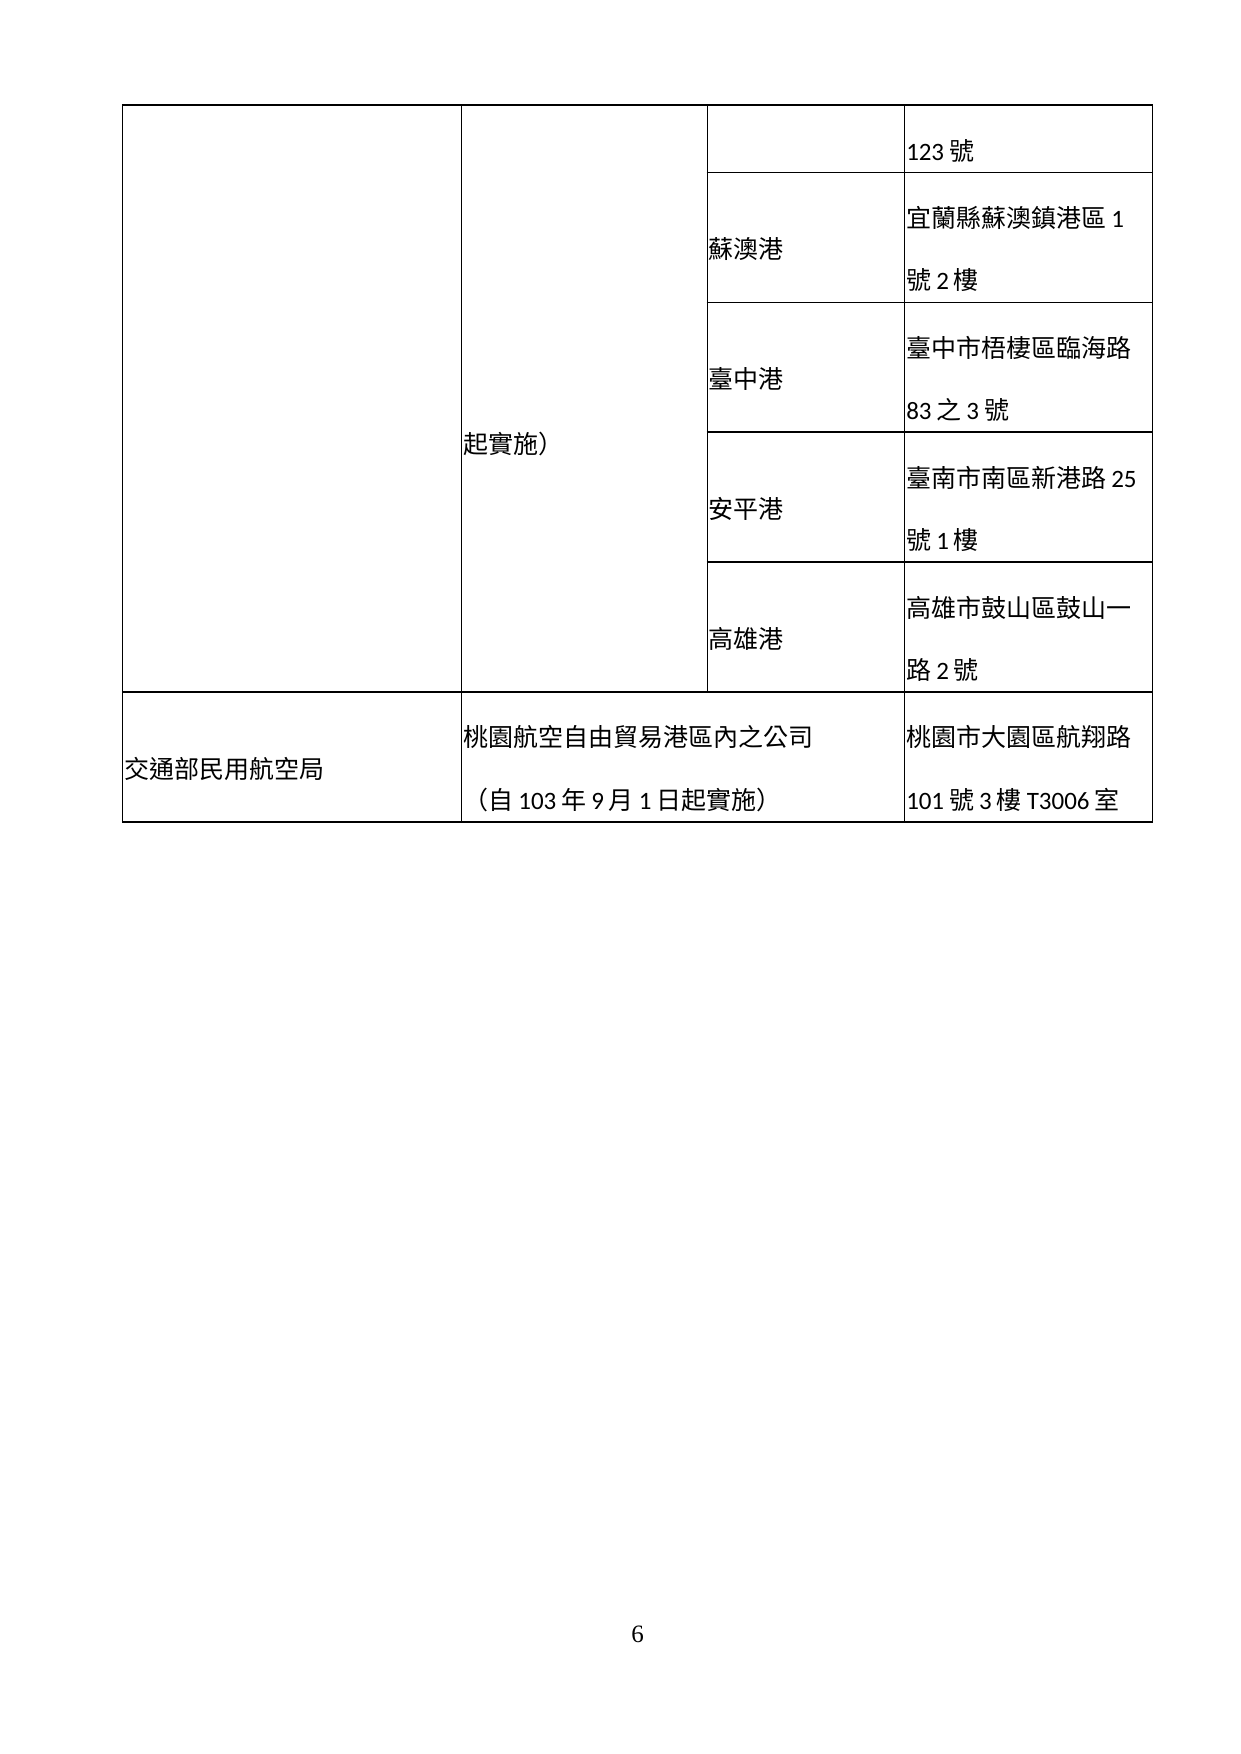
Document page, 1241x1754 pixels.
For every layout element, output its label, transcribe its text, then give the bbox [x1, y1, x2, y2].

table_cell 安平港 [708, 433, 904, 561]
table_cell 起實施） [462, 106, 707, 691]
table_cell 高雄港 [708, 563, 904, 691]
table_cell [708, 106, 904, 171]
table_cell 宜蘭縣蘇澳鎮港區1號2樓 [905, 173, 1152, 301]
table_cell 高雄市鼓山區鼓山一路2號 [905, 563, 1152, 691]
table_cell 123號 [905, 106, 1152, 171]
table_cell 桃園市大園區航翔路101號3樓T3006室 [905, 693, 1152, 821]
table_cell 臺南市南區新港路25號1樓 [905, 433, 1152, 561]
table_cell 交通部民用航空局 [123, 693, 461, 821]
table_cell 桃園航空自由貿易港區內之公司 （自103年9月1日起實施） [462, 693, 904, 821]
table_cell 臺中市梧棲區臨海路83之3號 [905, 303, 1152, 431]
table_cell 臺中港 [708, 303, 904, 431]
table_cell 蘇澳港 [708, 173, 904, 301]
table_cell [123, 106, 461, 691]
